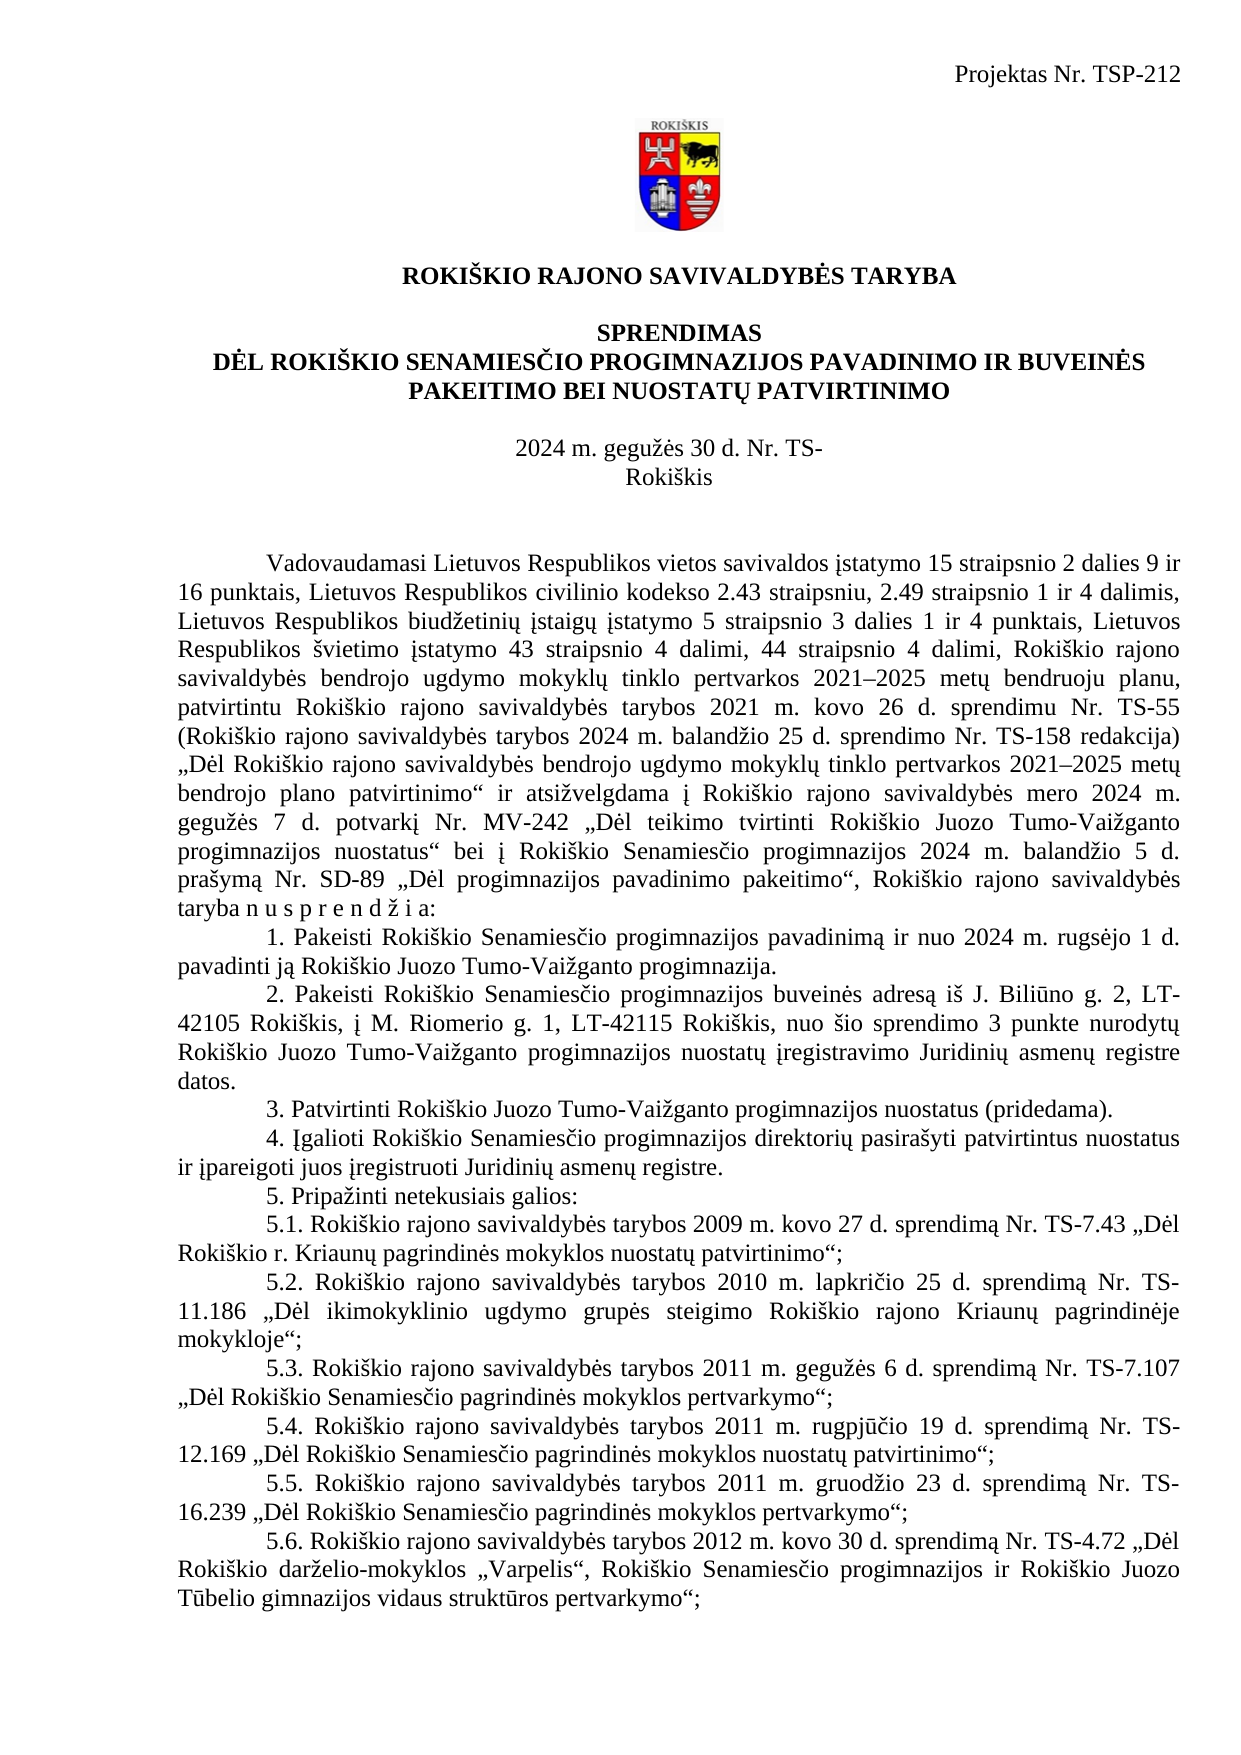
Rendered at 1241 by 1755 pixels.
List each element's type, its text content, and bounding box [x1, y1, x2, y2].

text DĖL ROKIŠKIO SENAMIESČIO PROGIMNAZIJOS PAVADINIMO IR BUVEINĖS PAKEITIMO BEI NUOSTATŲ PATVIRTINIMO [177, 347, 1181, 404]
text ROKIŠKIO RAJONO SAVIVALDYBĖS TARYBA [177, 261, 1181, 289]
text SPRENDIMAS [177, 318, 1181, 347]
text 4. Įgalioti Rokiškio Senamiesčio progimnazijos direktorių pasirašyti patvirtintus nuostatus ir įpareigoti juos įregistruoti Juridinių asmenų registre. [177, 1123, 1181, 1181]
text 5.6. Rokiškio rajono savivaldybės tarybos 2012 m. kovo 30 d. sprendimą Nr. TS-4.72 „Dėl Rokiškio darželio-mokyklos „Varpelis“, Rokiškio Senamiesčio progimnazijos ir Rokiškio Juozo Tūbelio gimnazijos vidaus struktūros pertvarkymo“; [177, 1526, 1181, 1612]
text 1. Pakeisti Rokiškio Senamiesčio progimnazijos pavadinimą ir nuo 2024 m. rugsėjo 1 d. pavadinti ją Rokiškio Juozo Tumo-Vaižganto progimnazija. [177, 922, 1181, 979]
text 2. Pakeisti Rokiškio Senamiesčio progimnazijos buveinės adresą iš J. Biliūno g. 2, LT-42105 Rokiškis, į M. Riomerio g. 1, LT-42115 Rokiškis, nuo šio sprendimo 3 punkte nurodytų Rokiškio Juozo Tumo-Vaižganto progimnazijos nuostatų įregistravimo Juridinių asmenų registre datos. [177, 979, 1181, 1094]
text 5.2. Rokiškio rajono savivaldybės tarybos 2010 m. lapkričio 25 d. sprendimą Nr. TS- 11.186 „Dėl ikimokyklinio ugdymo grupės steigimo Rokiškio rajono Kriaunų pagrindinėje mokykloje“; [177, 1267, 1181, 1353]
text 5.3. Rokiškio rajono savivaldybės tarybos 2011 m. gegužės 6 d. sprendimą Nr. TS-7.107 „Dėl Rokiškio Senamiesčio pagrindinės mokyklos pertvarkymo“; [177, 1353, 1181, 1411]
text 5. Pripažinti netekusiais galios: [177, 1181, 1181, 1209]
text 3. Patvirtinti Rokiškio Juozo Tumo-Vaižganto progimnazijos nuostatus (pridedama). [177, 1094, 1181, 1123]
text 5.4. Rokiškio rajono savivaldybės tarybos 2011 m. rugpjūčio 19 d. sprendimą Nr. TS-12.169 „Dėl Rokiškio Senamiesčio pagrindinės mokyklos nuostatų patvirtinimo“; [177, 1411, 1181, 1468]
text Vadovaudamasi Lietuvos Respublikos vietos savivaldos įstatymo 15 straipsnio 2 dalies 9 ir 16 punktais, Lietuvos Respublikos civilinio kodekso 2.43 straipsniu, 2.49 straipsnio 1 ir 4 dalimis, Lietuvos Respublikos biudžetinių įstaigų įstatymo 5 straipsnio 3 dalies 1 ir 4 punktais, Lietuvos Respublikos švietimo įstatymo 43 straipsnio 4 dalimi, 44 straipsnio 4 dalimi, Rokiškio rajono savivaldybės bendrojo ugdymo mokyklų tinklo pertvarkos 2021–2025 metų bendruoju planu, patvirtintu Rokiškio rajono savivaldybės tarybos 2021 m. kovo 26 d. sprendimu Nr. TS-55 (Rokiškio rajono savivaldybės tarybos 2024 m. balandžio 25 d. sprendimo Nr. TS-158 redakcija) „Dėl Rokiškio rajono savivaldybės bendrojo ugdymo mokyklų tinklo pertvarkos 2021–2025 metų bendrojo plano patvirtinimo“ ir atsižvelgdama į Rokiškio rajono savivaldybės mero 2024 m. gegužės 7 d. potvarkį Nr. MV-242 „Dėl teikimo tvirtinti Rokiškio Juozo Tumo-Vaižganto progimnazijos nuostatus“ bei į Rokiškio Senamiesčio progimnazijos 2024 m. balandžio 5 d. prašymą Nr. SD-89 „Dėl progimnazijos pavadinimo pakeitimo“, Rokiškio rajono savivaldybės taryba n u s p r e n d ž i a: [177, 548, 1181, 922]
text 2024 m. gegužės 30 d. Nr. TS- [177, 433, 1161, 462]
text 5.1. Rokiškio rajono savivaldybės tarybos 2009 m. kovo 27 d. sprendimą Nr. TS-7.43 „Dėl Rokiškio r. Kriaunų pagrindinės mokyklos nuostatų patvirtinimo“; [177, 1209, 1181, 1267]
text 5.5. Rokiškio rajono savivaldybės tarybos 2011 m. gruodžio 23 d. sprendimą Nr. TS-16.239 „Dėl Rokiškio Senamiesčio pagrindinės mokyklos pertvarkymo“; [177, 1468, 1181, 1526]
text Rokiškis [177, 462, 1161, 491]
